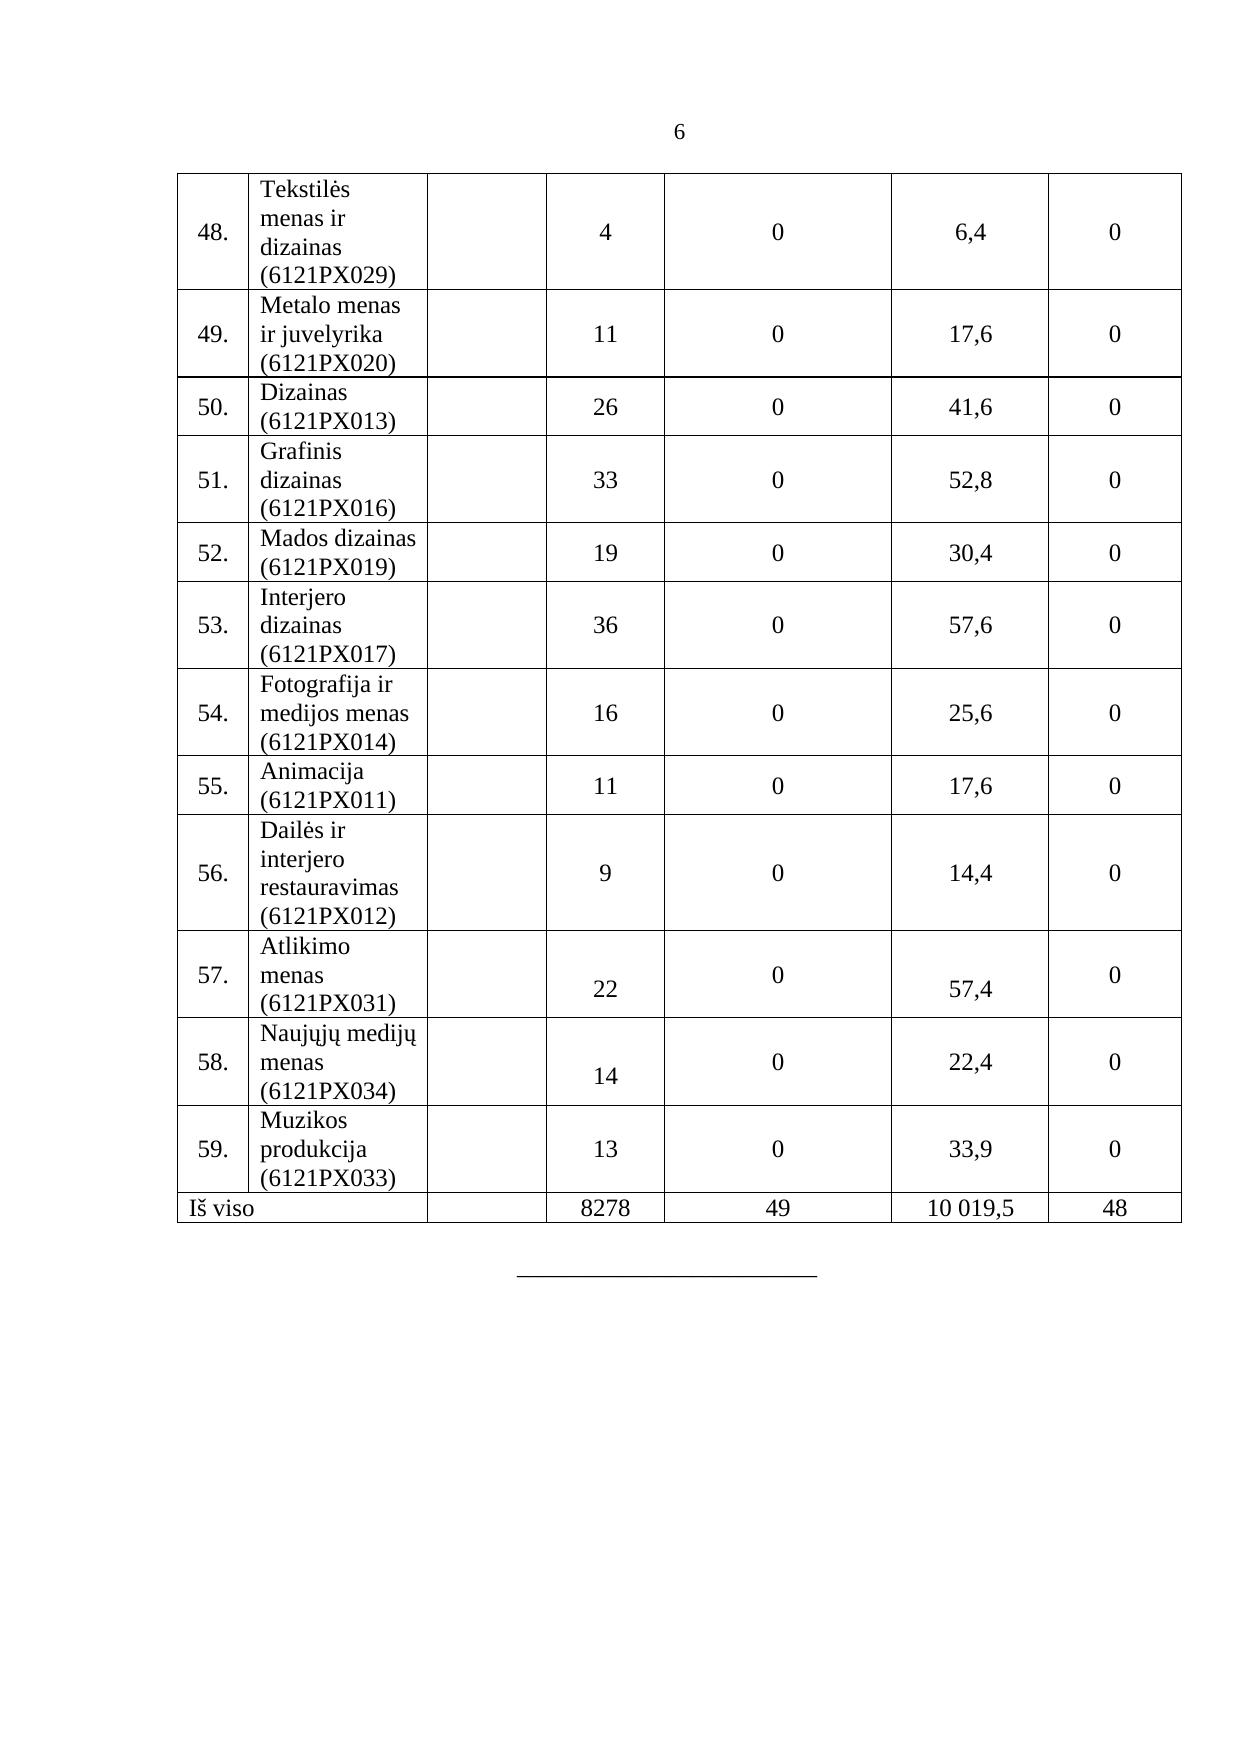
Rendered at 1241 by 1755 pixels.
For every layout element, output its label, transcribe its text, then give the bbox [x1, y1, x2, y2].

table_cell 48 [1049, 1193, 1181, 1222]
table_cell 58. [178, 1018, 248, 1104]
table_cell 26 [547, 378, 664, 435]
table_cell 59. [178, 1106, 248, 1192]
table_cell 0 [1049, 436, 1181, 522]
table_cell 11 [547, 290, 664, 376]
table_cell 17,6 [892, 756, 1048, 814]
table_cell 0 [1049, 669, 1181, 755]
table_cell 22,4 [892, 1018, 1048, 1104]
table_cell Muzikos produkcija (6121PX033) [249, 1106, 427, 1192]
table_cell 57,6 [892, 582, 1048, 668]
table_cell 0 [1049, 174, 1181, 289]
table_cell 14 [547, 1018, 664, 1104]
table_cell 0 [1049, 378, 1181, 435]
table_cell Dizainas (6121PX013) [249, 378, 427, 435]
table_cell 48. [178, 174, 248, 289]
table_cell 55. [178, 756, 248, 814]
table_cell 52. [178, 523, 248, 581]
table_cell 53. [178, 582, 248, 668]
table_cell [428, 1018, 546, 1104]
table_cell 8278 [547, 1193, 664, 1222]
table_cell 36 [547, 582, 664, 668]
table_cell [428, 1106, 546, 1192]
table_cell 0 [665, 523, 891, 581]
table_cell [428, 931, 546, 1017]
table_cell 52,8 [892, 436, 1048, 522]
table_cell [428, 436, 546, 522]
table_cell 0 [665, 1018, 891, 1104]
table_cell [428, 378, 546, 435]
table_cell 49 [665, 1193, 891, 1222]
table_cell 11 [547, 756, 664, 814]
table_cell 33 [547, 436, 664, 522]
table_cell 0 [665, 1106, 891, 1192]
table_cell [428, 290, 546, 376]
table_cell 13 [547, 1106, 664, 1192]
table_cell 0 [665, 174, 891, 289]
table_cell 0 [665, 669, 891, 755]
table_cell Metalo menas ir juvelyrika (6121PX020) [249, 290, 427, 376]
table_cell Naujųjų medijų menas (6121PX034) [249, 1018, 427, 1104]
table_cell 22 [547, 931, 664, 1017]
table_cell Interjero dizainas (6121PX017) [249, 582, 427, 668]
table_cell 57. [178, 931, 248, 1017]
table_cell 0 [1049, 582, 1181, 668]
table_cell 14,4 [892, 815, 1048, 930]
table_cell Mados dizainas (6121PX019) [249, 523, 427, 581]
table_cell Dailės ir interjero restauravimas (6121PX012) [249, 815, 427, 930]
table_cell 6,4 [892, 174, 1048, 289]
table_cell Atlikimo menas (6121PX031) [249, 931, 427, 1017]
text ________________________ [517, 1251, 1181, 1280]
table_cell [428, 174, 546, 289]
table_cell 51. [178, 436, 248, 522]
table_cell [428, 815, 546, 930]
table_cell [428, 523, 546, 581]
table_cell Fotografija ir medijos menas (6121PX014) [249, 669, 427, 755]
table_cell 0 [665, 756, 891, 814]
table_cell 0 [1049, 931, 1181, 1017]
table_cell 0 [665, 815, 891, 930]
table_cell [428, 756, 546, 814]
table_cell 0 [1049, 290, 1181, 376]
table_cell [428, 582, 546, 668]
table_cell 30,4 [892, 523, 1048, 581]
table_cell 9 [547, 815, 664, 930]
table_cell Animacija (6121PX011) [249, 756, 427, 814]
table_cell [428, 1193, 546, 1222]
table_cell 0 [665, 290, 891, 376]
table_cell 0 [1049, 815, 1181, 930]
table_cell 0 [665, 931, 891, 1017]
table_cell 19 [547, 523, 664, 581]
table_cell 0 [1049, 523, 1181, 581]
table_cell 25,6 [892, 669, 1048, 755]
table_cell 0 [665, 582, 891, 668]
table_cell 16 [547, 669, 664, 755]
table_cell 41,6 [892, 378, 1048, 435]
table_cell 0 [1049, 1018, 1181, 1104]
table_cell 54. [178, 669, 248, 755]
table_cell Iš viso [178, 1193, 427, 1222]
table_cell 57,4 [892, 931, 1048, 1017]
table_cell 0 [1049, 1106, 1181, 1192]
table_cell 0 [665, 378, 891, 435]
table_cell 56. [178, 815, 248, 930]
table_cell Tekstilės menas ir dizainas (6121PX029) [249, 174, 427, 289]
table_cell 49. [178, 290, 248, 376]
table_cell 10 019,5 [892, 1193, 1048, 1222]
table_cell [428, 669, 546, 755]
table_cell Grafinis dizainas (6121PX016) [249, 436, 427, 522]
table_cell 50. [178, 378, 248, 435]
table_cell 0 [665, 436, 891, 522]
table_cell 17,6 [892, 290, 1048, 376]
table_cell 33,9 [892, 1106, 1048, 1192]
table_cell 0 [1049, 756, 1181, 814]
table_cell 4 [547, 174, 664, 289]
